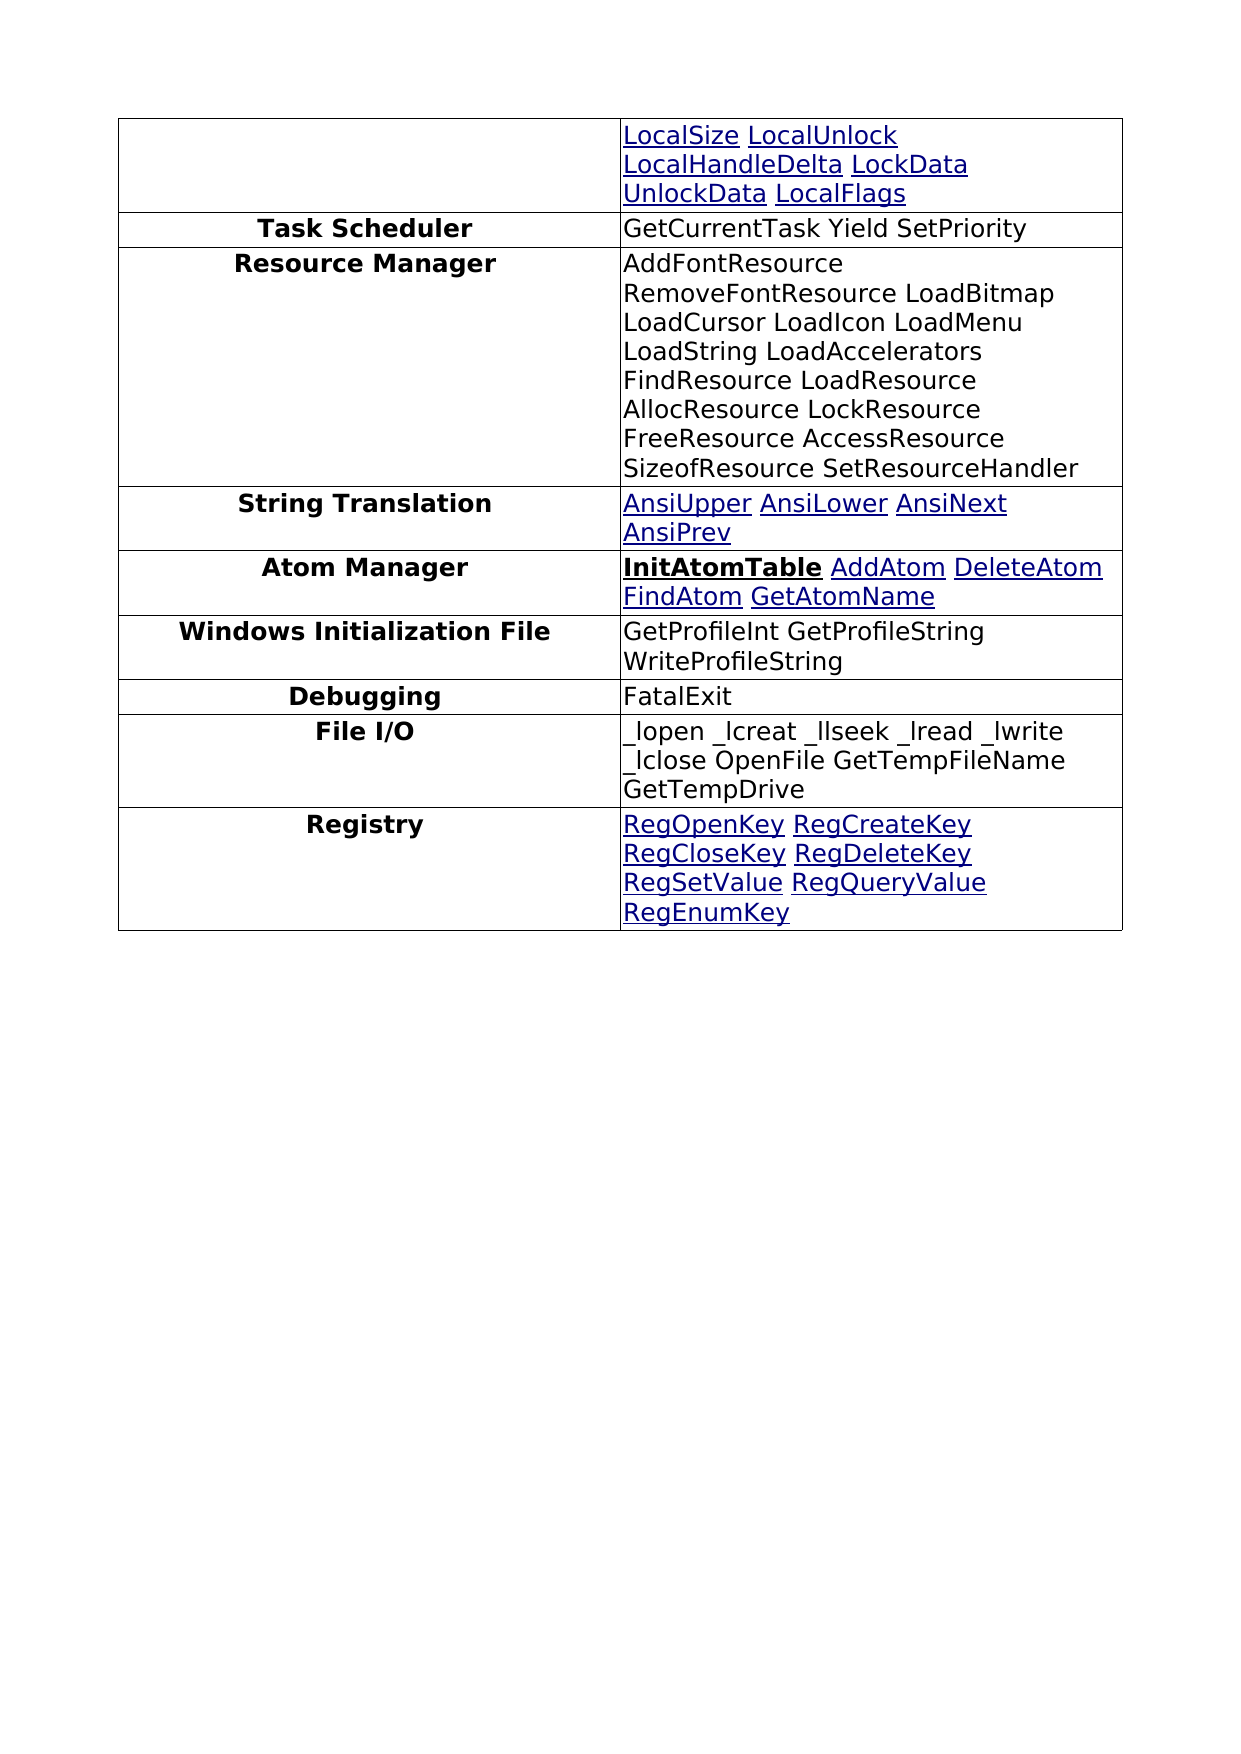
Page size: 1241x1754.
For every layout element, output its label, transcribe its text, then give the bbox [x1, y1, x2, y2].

table_cell Resource Manager [119, 248, 620, 486]
table_cell Debugging [119, 680, 620, 714]
table_cell Registry [119, 808, 620, 930]
table_cell AddFontResource RemoveFontResource LoadBitmap LoadCursor LoadIcon LoadMenu LoadString LoadAccelerators FindResource LoadResource AllocResource LockResource FreeResource AccessResource SizeofResource SetResourceHandler [621, 248, 1122, 486]
table_cell FatalExit [621, 680, 1122, 714]
table_cell Atom Manager [119, 551, 620, 614]
table_cell [119, 119, 620, 212]
table_cell GetCurrentTask Yield SetPriority [621, 213, 1122, 247]
table_cell _lopen _lcreat _llseek _lread _lwrite _lclose OpenFile GetTempFileName GetTempDrive [621, 715, 1122, 807]
table_cell AnsiUpper AnsiLower AnsiNext AnsiPrev [621, 487, 1122, 550]
table_cell RegOpenKey RegCreateKey RegCloseKey RegDeleteKey RegSetValue RegQueryValue RegEnumKey [621, 808, 1122, 930]
table_cell Windows Initialization File [119, 616, 620, 679]
table_cell GetProfileInt GetProfileString WriteProfileString [621, 616, 1122, 679]
table_cell String Translation [119, 487, 620, 550]
table_cell LocalSize LocalUnlock LocalHandleDelta LockData UnlockData LocalFlags [621, 119, 1122, 212]
table_cell File I/O [119, 715, 620, 807]
table_cell InitAtomTable AddAtom DeleteAtom FindAtom GetAtomName [621, 551, 1122, 614]
table_cell Task Scheduler [119, 213, 620, 247]
